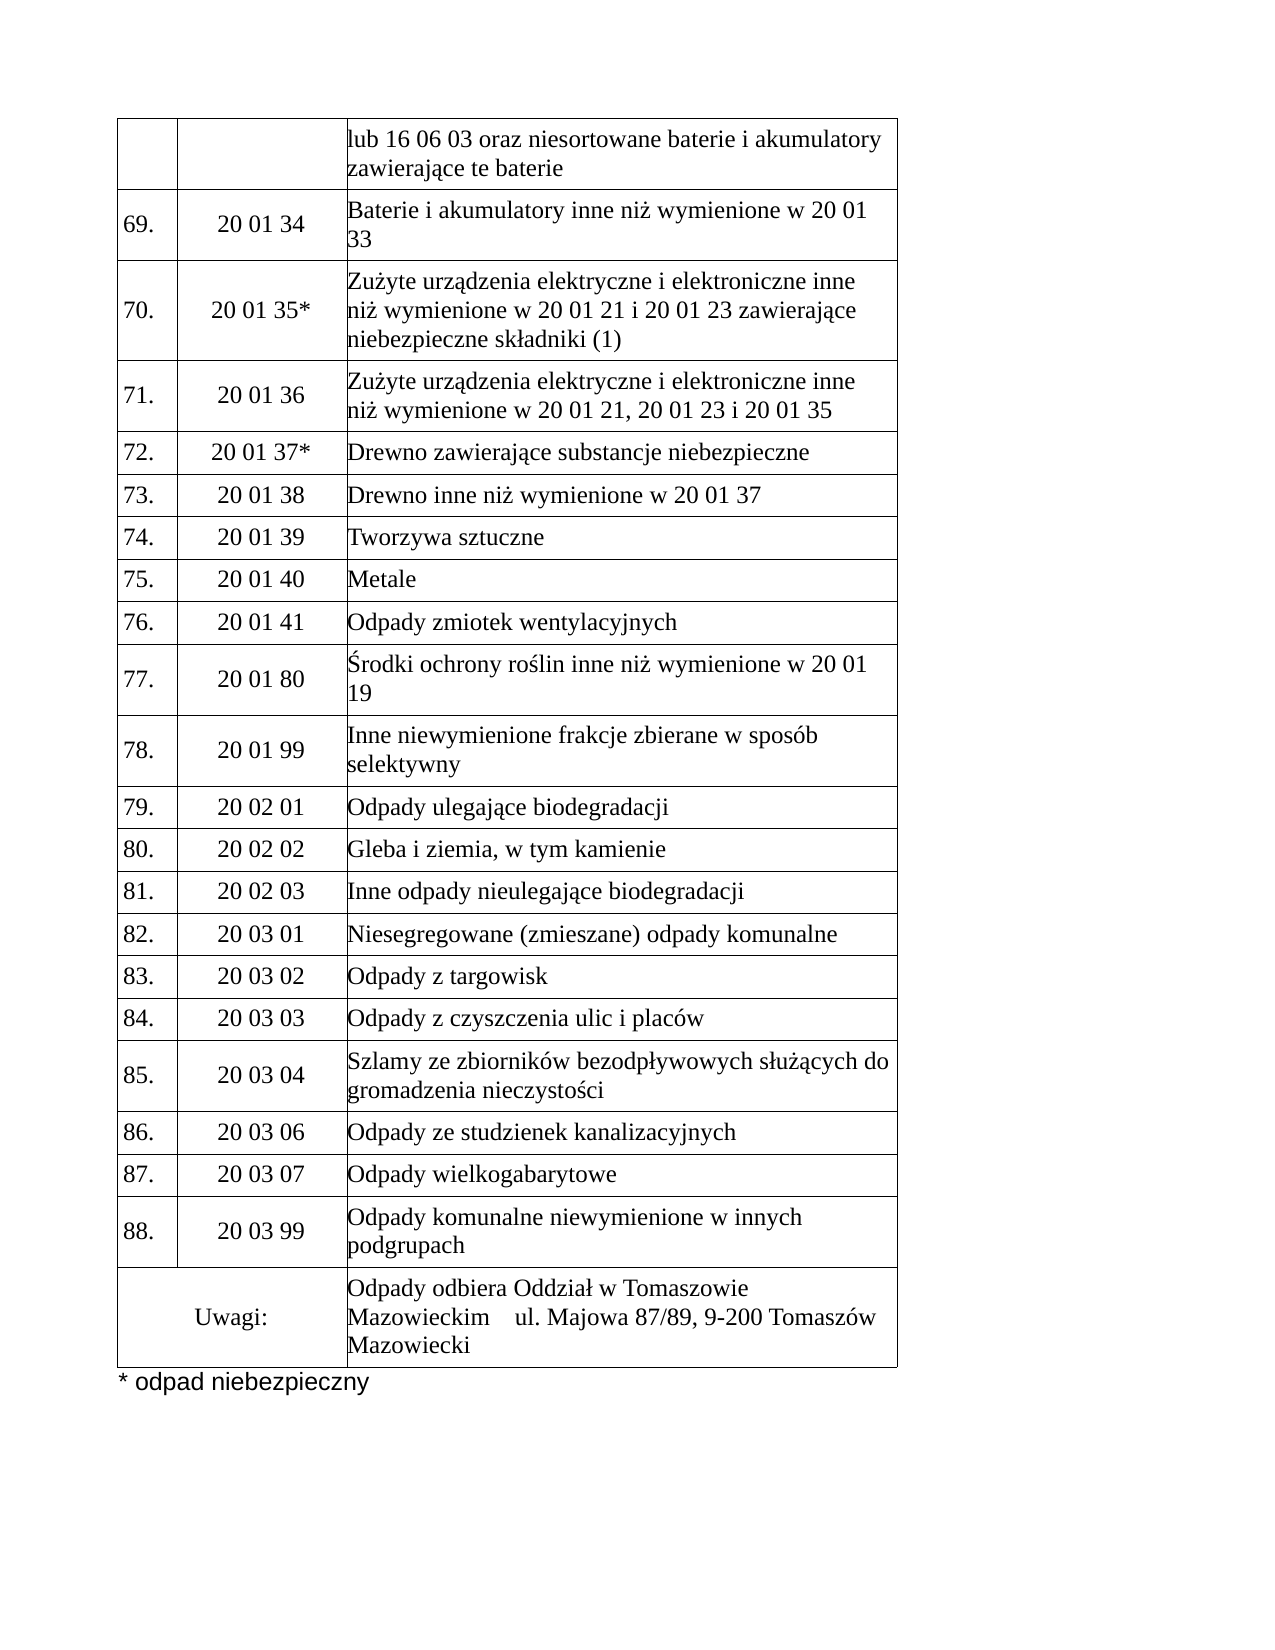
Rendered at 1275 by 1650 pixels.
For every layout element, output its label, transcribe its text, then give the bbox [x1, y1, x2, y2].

table_cell Szlamy ze zbiorników bezodpływowych służących do gromadzenia nieczystości [348, 1041, 897, 1111]
table_cell Zużyte urządzenia elektryczne i elektroniczne inne niż wymienione w 20 01 21, 20 01 23 i 20 01 35 [348, 361, 897, 431]
table_cell [118, 361, 177, 431]
table_cell Metale [348, 560, 897, 601]
table_cell [118, 432, 177, 474]
table_cell 20 01 35* [178, 261, 347, 360]
table_cell [118, 787, 177, 828]
table_cell 20 01 38 [178, 475, 347, 516]
table_cell 20 02 01 [178, 787, 347, 828]
table_cell [118, 261, 177, 360]
table_cell Drewno zawierające substancje niebezpieczne [348, 432, 897, 474]
table_cell Uwagi: [118, 1268, 347, 1367]
table_cell 20 01 34 [178, 190, 347, 260]
table_cell 20 01 80 [178, 645, 347, 714]
table_cell Odpady ulegające biodegradacji [348, 787, 897, 828]
table_cell [118, 1041, 177, 1111]
table_cell 20 03 03 [178, 999, 347, 1040]
table_cell 20 02 03 [178, 872, 347, 913]
table_cell 20 01 99 [178, 716, 347, 786]
table_cell Odpady odbiera Oddział w Tomaszowie Mazowieckim ul. Majowa 87/89, 9-200 Tomaszów Mazowiecki [348, 1268, 897, 1367]
table_cell 20 01 41 [178, 602, 347, 643]
table_cell 20 03 04 [178, 1041, 347, 1111]
table_cell 20 03 07 [178, 1155, 347, 1196]
table_cell [118, 1155, 177, 1196]
table_cell 20 01 36 [178, 361, 347, 431]
table_cell [118, 190, 177, 260]
table_cell [118, 517, 177, 559]
table_cell [118, 829, 177, 871]
table_cell 20 03 02 [178, 956, 347, 998]
table_cell [118, 602, 177, 643]
table_cell Niesegregowane (zmieszane) odpady komunalne [348, 914, 897, 955]
table_cell Baterie i akumulatory inne niż wymienione w 20 01 33 [348, 190, 897, 260]
table_cell lub 16 06 03 oraz niesortowane baterie i akumulatory zawierające te baterie [348, 119, 897, 189]
table_cell [118, 1197, 177, 1267]
table_cell Zużyte urządzenia elektryczne i elektroniczne inne niż wymienione w 20 01 21 i 20 01 23 zawierające niebezpieczne składniki (1) [348, 261, 897, 360]
table_cell Odpady ze studzienek kanalizacyjnych [348, 1112, 897, 1154]
table_cell 20 03 99 [178, 1197, 347, 1267]
table_cell Gleba i ziemia, w tym kamienie [348, 829, 897, 871]
table_cell 20 01 37* [178, 432, 347, 474]
table_cell [118, 914, 177, 955]
table_cell Drewno inne niż wymienione w 20 01 37 [348, 475, 897, 516]
table_cell [118, 872, 177, 913]
text * odpad niebezpieczny [118, 1367, 1157, 1396]
table_cell [118, 119, 177, 189]
table_cell 20 01 40 [178, 560, 347, 601]
table_cell [118, 956, 177, 998]
table_cell [118, 645, 177, 714]
table_cell 20 01 39 [178, 517, 347, 559]
table_cell [118, 475, 177, 516]
table_cell [118, 1112, 177, 1154]
table_cell 20 03 06 [178, 1112, 347, 1154]
table_cell Odpady wielkogabarytowe [348, 1155, 897, 1196]
table_cell Odpady zmiotek wentylacyjnych [348, 602, 897, 643]
table_cell Tworzywa sztuczne [348, 517, 897, 559]
table_cell 20 03 01 [178, 914, 347, 955]
table_cell Odpady z targowisk [348, 956, 897, 998]
table_cell 20 02 02 [178, 829, 347, 871]
table_cell [178, 119, 347, 189]
table_cell Inne niewymienione frakcje zbierane w sposób selektywny [348, 716, 897, 786]
table_cell [118, 560, 177, 601]
table_cell Inne odpady nieulegające biodegradacji [348, 872, 897, 913]
table_cell Środki ochrony roślin inne niż wymienione w 20 01 19 [348, 645, 897, 714]
table_cell Odpady z czyszczenia ulic i placów [348, 999, 897, 1040]
table_cell [118, 999, 177, 1040]
table_cell [118, 716, 177, 786]
table_cell Odpady komunalne niewymienione w innych podgrupach [348, 1197, 897, 1267]
